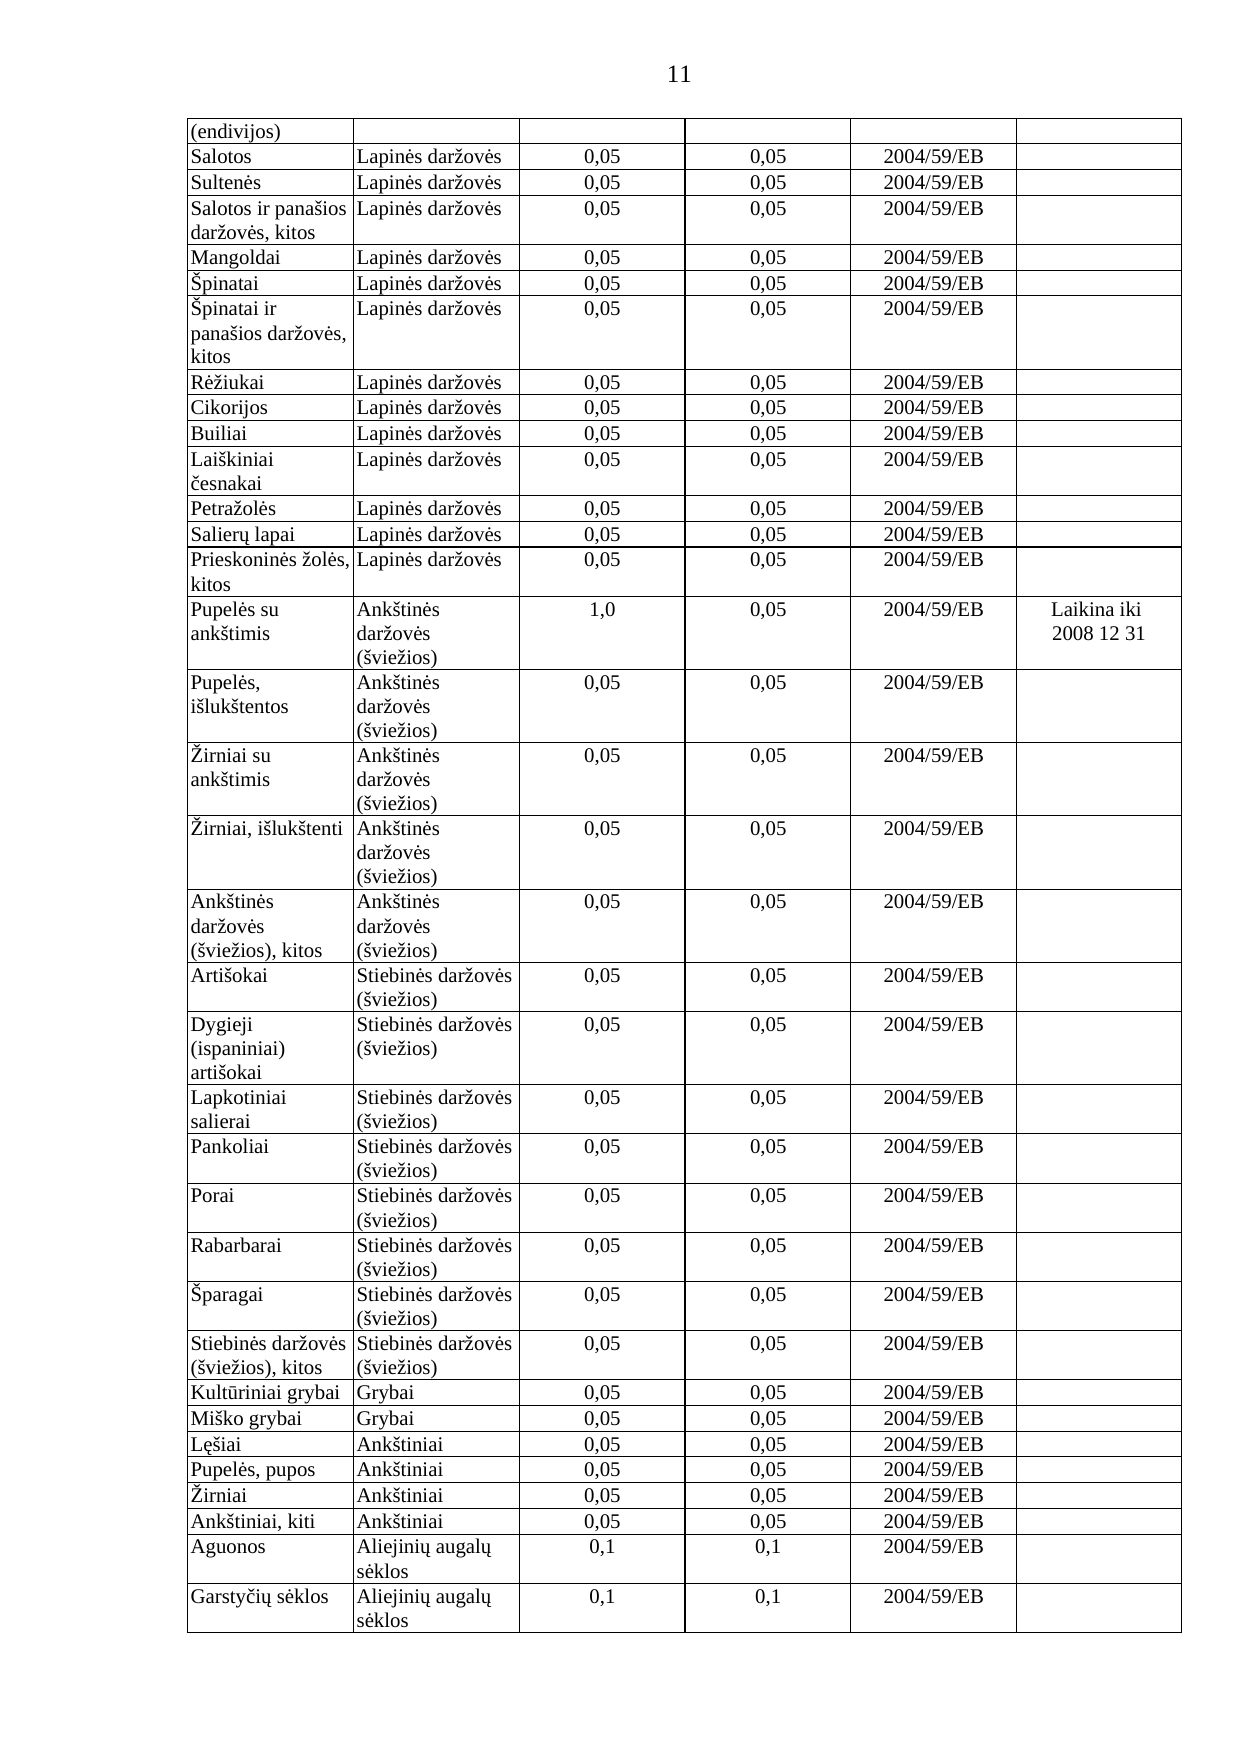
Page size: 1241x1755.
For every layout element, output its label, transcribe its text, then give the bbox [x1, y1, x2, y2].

table_cell 0,05 [686, 522, 850, 546]
table_cell Ankštinės daržovės (šviežios) [354, 597, 519, 669]
table_cell 2004/59/EB [851, 670, 1016, 742]
table_cell 1,0 [520, 597, 684, 669]
table_cell 0,05 [520, 522, 684, 546]
table_cell 0,05 [686, 196, 850, 244]
table_cell [1017, 743, 1181, 815]
table_cell 2004/59/EB [851, 890, 1016, 962]
table_cell 0,05 [520, 1432, 684, 1456]
table_cell 0,05 [520, 548, 684, 596]
table_cell [1017, 1233, 1181, 1281]
table_cell [1017, 670, 1181, 742]
table_cell [354, 119, 519, 143]
table_cell Lapkotiniai salierai [188, 1085, 353, 1133]
table_cell Aliejinių augalų sėklos [354, 1584, 519, 1632]
table_cell [183, 270, 187, 295]
table_cell 0,05 [686, 963, 850, 1011]
table_cell [183, 546, 187, 596]
table_cell 0,05 [686, 670, 850, 742]
table_cell 2004/59/EB [851, 816, 1016, 888]
table_cell [1017, 144, 1181, 169]
table_cell Aguonos [188, 1535, 353, 1583]
table_cell Sultenės [188, 170, 353, 195]
table_cell [183, 1084, 187, 1133]
table_cell [183, 1379, 187, 1405]
table_cell 2004/59/EB [851, 1406, 1016, 1431]
table_cell [1017, 395, 1181, 420]
table_cell 2004/59/EB [851, 1012, 1016, 1084]
table_cell Lapinės daržovės [354, 421, 519, 446]
table_cell Ankštinės daržovės (šviežios) [354, 816, 519, 888]
table_cell [1017, 421, 1181, 446]
table_cell 2004/59/EB [851, 1085, 1016, 1133]
table_cell 0,05 [686, 271, 850, 295]
table_cell Lapinės daržovės [354, 144, 519, 169]
table_cell [851, 119, 1016, 143]
table_cell 0,05 [520, 170, 684, 195]
table_cell 0,05 [520, 1085, 684, 1133]
table_cell 0,05 [520, 296, 684, 368]
table_cell Garstyčių sėklos [188, 1584, 353, 1632]
table_cell Stiebinės daržovės (šviežios), kitos [188, 1331, 353, 1379]
table_cell 0,1 [686, 1584, 850, 1632]
table_cell [1017, 1432, 1181, 1456]
table_cell Dygieji (ispaniniai) artišokai [188, 1012, 353, 1084]
table_cell [1017, 1012, 1181, 1084]
table_cell Špinatai ir panašios daržovės, kitos [188, 296, 353, 368]
table_cell 0,05 [686, 1509, 850, 1533]
table_cell 0,05 [520, 963, 684, 1011]
table_cell [183, 1431, 187, 1456]
table_cell [1017, 1406, 1181, 1431]
table_cell [183, 295, 187, 368]
table_cell [183, 369, 187, 394]
table_cell [1017, 1380, 1181, 1405]
table_cell 0,05 [520, 1483, 684, 1508]
table_cell 2004/59/EB [851, 963, 1016, 1011]
table_cell (endivijos) [188, 119, 353, 143]
table_cell 2004/59/EB [851, 1380, 1016, 1405]
table_cell 2004/59/EB [851, 522, 1016, 546]
table_cell [183, 195, 187, 244]
table_cell [183, 495, 187, 521]
table_cell Rėžiukai [188, 370, 353, 394]
table_cell 0,05 [686, 447, 850, 495]
table_cell 2004/59/EB [851, 1432, 1016, 1456]
table_cell 0,05 [520, 743, 684, 815]
table_cell Grybai [354, 1406, 519, 1431]
table_cell [183, 889, 187, 962]
table_cell [183, 169, 187, 195]
table_cell [183, 1405, 187, 1431]
table_cell 0,05 [520, 271, 684, 295]
table_cell [183, 244, 187, 269]
table_cell Ankštinės daržovės (šviežios), kitos [188, 890, 353, 962]
table_cell [183, 446, 187, 495]
table_cell 0,05 [520, 670, 684, 742]
table_cell [183, 815, 187, 888]
table_cell [1017, 1457, 1181, 1482]
table_cell 0,05 [520, 1509, 684, 1533]
table_cell Lapinės daržovės [354, 548, 519, 596]
table_cell [1017, 447, 1181, 495]
table_cell [686, 119, 850, 143]
table_cell [1017, 370, 1181, 394]
table_cell [1017, 1184, 1181, 1232]
table_cell [183, 1281, 187, 1330]
table_cell [1017, 890, 1181, 962]
table_cell [1017, 271, 1181, 295]
table_cell Ankštiniai [354, 1483, 519, 1508]
table_cell 2004/59/EB [851, 1233, 1016, 1281]
table_cell Miško grybai [188, 1406, 353, 1431]
table_cell [183, 1583, 187, 1632]
table_cell [1017, 522, 1181, 546]
table_cell Žirniai [188, 1483, 353, 1508]
table_cell [183, 394, 187, 420]
table_cell [1017, 196, 1181, 244]
table_cell Salotos [188, 144, 353, 169]
table_cell 0,05 [686, 890, 850, 962]
table_cell Mangoldai [188, 245, 353, 269]
table_cell [1017, 496, 1181, 521]
table_cell 2004/59/EB [851, 271, 1016, 295]
table_cell [1017, 1134, 1181, 1182]
table_cell Lapinės daržovės [354, 271, 519, 295]
table_cell Lapinės daržovės [354, 170, 519, 195]
table_cell Stiebinės daržovės (šviežios) [354, 1085, 519, 1133]
table_cell Rabarbarai [188, 1233, 353, 1281]
table_cell 0,05 [686, 395, 850, 420]
table_cell Stiebinės daržovės (šviežios) [354, 963, 519, 1011]
table_cell 2004/59/EB [851, 1535, 1016, 1583]
table_cell Ankštiniai [354, 1432, 519, 1456]
table_cell 0,05 [520, 1012, 684, 1084]
table_cell Pupelės, išlukštentos [188, 670, 353, 742]
table_cell [1017, 296, 1181, 368]
table_cell Ankštiniai, kiti [188, 1509, 353, 1533]
table_cell Pankoliai [188, 1134, 353, 1182]
table_cell Stiebinės daržovės (šviežios) [354, 1184, 519, 1232]
table_cell 2004/59/EB [851, 1584, 1016, 1632]
table_cell Lapinės daržovės [354, 296, 519, 368]
table_cell Aliejinių augalų sėklos [354, 1535, 519, 1583]
table_cell 0,1 [686, 1535, 850, 1583]
table_cell [183, 1508, 187, 1533]
table_cell 2004/59/EB [851, 1331, 1016, 1379]
table_cell [183, 1482, 187, 1508]
table_cell 0,1 [520, 1584, 684, 1632]
table_cell Stiebinės daržovės (šviežios) [354, 1282, 519, 1330]
table_cell Builiai [188, 421, 353, 446]
table_cell [1017, 1535, 1181, 1583]
table_cell [183, 1232, 187, 1281]
table_cell [183, 596, 187, 669]
table_cell Stiebinės daržovės (šviežios) [354, 1134, 519, 1182]
table_cell [183, 420, 187, 446]
table_cell 0,05 [520, 196, 684, 244]
table_cell Lęšiai [188, 1432, 353, 1456]
table_cell 2004/59/EB [851, 1184, 1016, 1232]
table_cell 2004/59/EB [851, 1134, 1016, 1182]
table_cell 2004/59/EB [851, 144, 1016, 169]
table_cell [183, 1330, 187, 1379]
table_cell [1017, 245, 1181, 269]
table_cell Salierų lapai [188, 522, 353, 546]
table_cell Artišokai [188, 963, 353, 1011]
table_cell Ankštinės daržovės (šviežios) [354, 670, 519, 742]
table_cell 0,05 [686, 548, 850, 596]
table_cell 0,05 [520, 144, 684, 169]
table_cell Cikorijos [188, 395, 353, 420]
table_cell Prieskoninės žolės, kitos [188, 548, 353, 596]
table_cell [183, 1011, 187, 1084]
table_cell 0,05 [686, 1085, 850, 1133]
table_cell 0,05 [686, 1184, 850, 1232]
table_cell Laikina iki 2008 12 31 [1017, 597, 1181, 669]
table_cell 0,05 [520, 1457, 684, 1482]
table_cell [1017, 816, 1181, 888]
table_cell 2004/59/EB [851, 170, 1016, 195]
table_cell 0,05 [686, 1331, 850, 1379]
table_cell Šparagai [188, 1282, 353, 1330]
table_cell [183, 521, 187, 546]
table_cell 0,05 [686, 1282, 850, 1330]
table_cell 2004/59/EB [851, 1483, 1016, 1508]
table_cell Stiebinės daržovės (šviežios) [354, 1331, 519, 1379]
table_cell 0,05 [686, 1406, 850, 1431]
table_cell Lapinės daržovės [354, 496, 519, 521]
table_cell 0,05 [686, 245, 850, 269]
table_cell 0,05 [520, 1380, 684, 1405]
table_cell 0,05 [686, 743, 850, 815]
table_cell 0,05 [520, 245, 684, 269]
table_cell [183, 143, 187, 169]
table_cell Lapinės daržovės [354, 196, 519, 244]
table_cell 0,05 [520, 1331, 684, 1379]
table_cell [183, 118, 187, 143]
table_cell [183, 1456, 187, 1482]
table_cell [1017, 1584, 1181, 1632]
table_cell 2004/59/EB [851, 597, 1016, 669]
table_cell [1017, 170, 1181, 195]
table_cell 2004/59/EB [851, 196, 1016, 244]
table_cell 2004/59/EB [851, 548, 1016, 596]
table_cell [183, 669, 187, 742]
table_cell Ankštinės daržovės (šviežios) [354, 743, 519, 815]
table_cell 0,05 [520, 1233, 684, 1281]
table_cell [183, 1133, 187, 1182]
table_cell [1017, 119, 1181, 143]
table_cell 0,05 [686, 1457, 850, 1482]
table_cell 0,05 [520, 1184, 684, 1232]
table_cell [1017, 548, 1181, 596]
table_cell 0,05 [520, 816, 684, 888]
table_cell 2004/59/EB [851, 1509, 1016, 1533]
table_cell Žirniai, išlukštenti [188, 816, 353, 888]
table_cell Lapinės daržovės [354, 245, 519, 269]
table_cell [520, 119, 684, 143]
table_cell Špinatai [188, 271, 353, 295]
table_cell 2004/59/EB [851, 743, 1016, 815]
table_cell 0,05 [520, 370, 684, 394]
table_cell 0,05 [686, 1233, 850, 1281]
table_cell Ankštiniai [354, 1457, 519, 1482]
table_cell 2004/59/EB [851, 370, 1016, 394]
table_cell 0,05 [520, 1406, 684, 1431]
table_cell [1017, 1509, 1181, 1533]
table_cell 0,05 [520, 1134, 684, 1182]
table_cell 0,05 [686, 1432, 850, 1456]
table_cell 2004/59/EB [851, 1457, 1016, 1482]
table_cell Laiškiniai česnakai [188, 447, 353, 495]
table_cell [183, 1534, 187, 1583]
table_cell [1017, 1085, 1181, 1133]
table_cell Grybai [354, 1380, 519, 1405]
table_cell 0,05 [520, 447, 684, 495]
table_cell Lapinės daržovės [354, 370, 519, 394]
table_cell 2004/59/EB [851, 245, 1016, 269]
table_cell 0,05 [520, 496, 684, 521]
table_cell 0,05 [686, 296, 850, 368]
table_cell Lapinės daržovės [354, 395, 519, 420]
table_cell Porai [188, 1184, 353, 1232]
table_cell 0,05 [520, 421, 684, 446]
table_cell Lapinės daržovės [354, 522, 519, 546]
table_cell 0,05 [686, 1134, 850, 1182]
table_cell 0,05 [686, 1483, 850, 1508]
table_cell 0,05 [686, 370, 850, 394]
table_cell 2004/59/EB [851, 1282, 1016, 1330]
table_cell 0,05 [686, 1012, 850, 1084]
table_cell Pupelės su ankštimis [188, 597, 353, 669]
table_cell 0,05 [686, 144, 850, 169]
table_cell 0,05 [520, 395, 684, 420]
table_cell 0,05 [686, 597, 850, 669]
table_cell 0,05 [686, 496, 850, 521]
table_cell [1017, 1483, 1181, 1508]
table_cell Lapinės daržovės [354, 447, 519, 495]
table_cell Ankštiniai [354, 1509, 519, 1533]
table_cell 0,05 [686, 1380, 850, 1405]
table_cell 0,05 [520, 890, 684, 962]
table_cell 0,1 [520, 1535, 684, 1583]
table_cell [183, 962, 187, 1011]
table_cell [183, 742, 187, 815]
table_cell 2004/59/EB [851, 447, 1016, 495]
table_cell Pupelės, pupos [188, 1457, 353, 1482]
table_cell [1017, 1282, 1181, 1330]
table_cell 0,05 [520, 1282, 684, 1330]
table_cell [1017, 1331, 1181, 1379]
table_cell 0,05 [686, 421, 850, 446]
table_cell 2004/59/EB [851, 296, 1016, 368]
table_cell Stiebinės daržovės (šviežios) [354, 1012, 519, 1084]
table_cell 0,05 [686, 816, 850, 888]
table_cell Petražolės [188, 496, 353, 521]
table_cell 0,05 [686, 170, 850, 195]
table_cell 2004/59/EB [851, 496, 1016, 521]
table_cell Salotos ir panašios daržovės, kitos [188, 196, 353, 244]
table_cell Ankštinės daržovės (šviežios) [354, 890, 519, 962]
table_cell [183, 1183, 187, 1232]
table_cell [1017, 963, 1181, 1011]
table_cell Stiebinės daržovės (šviežios) [354, 1233, 519, 1281]
table_cell Kultūriniai grybai [188, 1380, 353, 1405]
table_cell 2004/59/EB [851, 421, 1016, 446]
table_cell 2004/59/EB [851, 395, 1016, 420]
table_cell Žirniai su ankštimis [188, 743, 353, 815]
